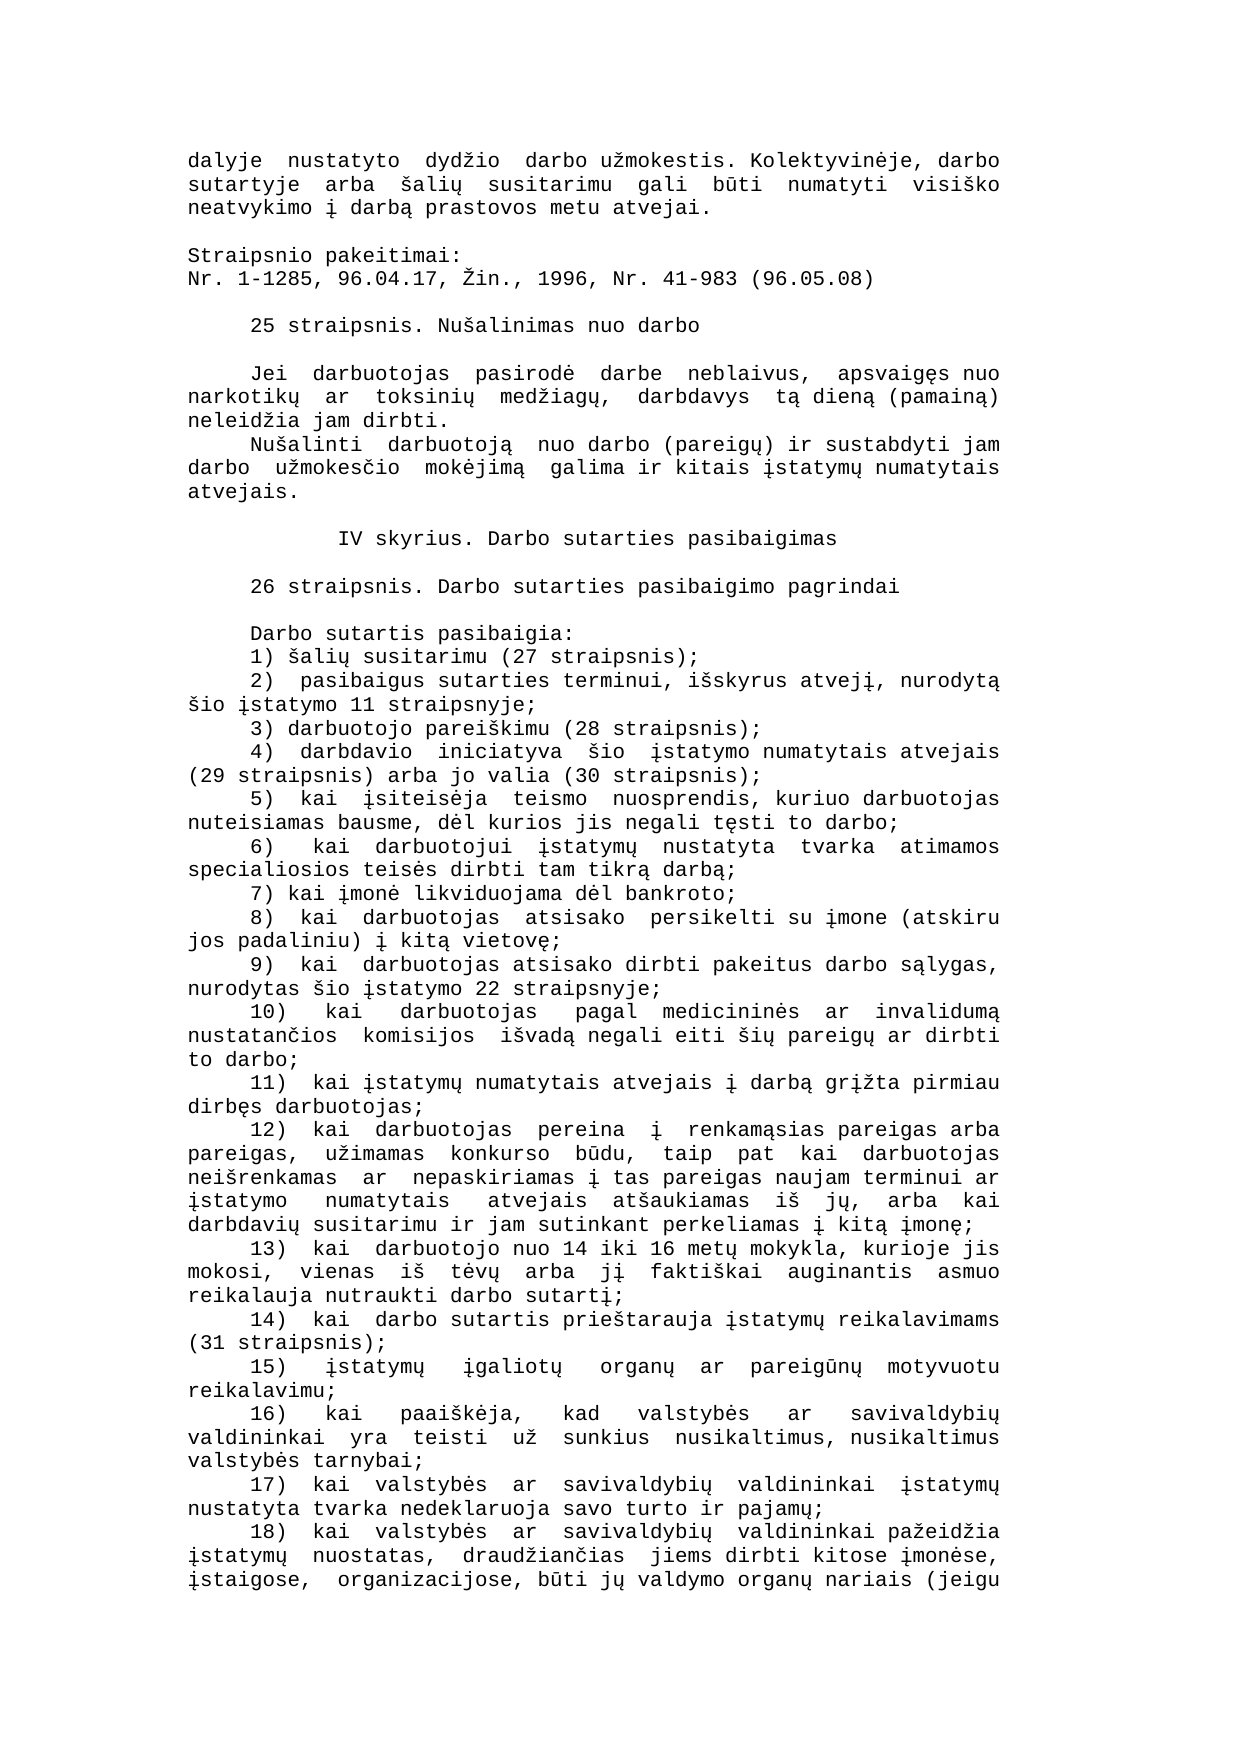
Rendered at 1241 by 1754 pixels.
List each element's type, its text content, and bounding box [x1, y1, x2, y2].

text 16) kai paaiškėja, kad valstybės ar savivaldybių [187, 1403, 1103, 1427]
text atvejais. [187, 481, 1103, 505]
text (31 straipsnis); [187, 1332, 1103, 1356]
text 9) kai darbuotojas atsisako dirbti pakeitus darbo sąlygas, [187, 954, 1103, 978]
text mokosi, vienas iš tėvų arba jį faktiškai auginantis asmuo [187, 1261, 1103, 1285]
text 5) kai įsiteisėja teismo nuosprendis, kuriuo darbuotojas [187, 788, 1103, 812]
text neatvykimo į darbą prastovos metu atvejai. [187, 197, 1103, 221]
text 1) šalių susitarimu (27 straipsnis); [187, 647, 1103, 670]
text 25 straipsnis. Nušalinimas nuo darbo [187, 316, 1103, 339]
text dalyje nustatyto dydžio darbo užmokestis. Kolektyvinėje, darbo [187, 150, 1103, 174]
text 2) pasibaigus sutarties terminui, išskyrus atvejį, nurodytą [187, 670, 1103, 694]
text IV skyrius. Darbo sutarties pasibaigimas [187, 528, 1103, 552]
text 14) kai darbo sutartis prieštarauja įstatymų reikalavimams [187, 1309, 1103, 1332]
text 11) kai įstatymų numatytais atvejais į darbą grįžta pirmiau [187, 1072, 1103, 1096]
text 15) įstatymų įgaliotų organų ar pareigūnų motyvuotu [187, 1356, 1103, 1379]
text 12) kai darbuotojas pereina į renkamąsias pareigas arba [187, 1119, 1103, 1143]
text Nr. 1-1285, 96.04.17, Žin., 1996, Nr. 41-983 (96.05.08) [187, 268, 1103, 292]
text neleidžia jam dirbti. [187, 410, 1103, 434]
text 7) kai įmonė likviduojama dėl bankroto; [187, 883, 1103, 907]
text specialiosios teisės dirbti tam tikrą darbą; [187, 859, 1103, 883]
text reikalauja nutraukti darbo sutartį; [187, 1285, 1103, 1309]
text 26 straipsnis. Darbo sutarties pasibaigimo pagrindai [187, 576, 1103, 599]
text 13) kai darbuotojo nuo 14 iki 16 metų mokykla, kurioje jis [187, 1238, 1103, 1261]
text 10) kai darbuotojas pagal medicininės ar invalidumą [187, 1001, 1103, 1025]
text narkotikų ar toksinių medžiagų, darbdavys tą dieną (pamainą) [187, 386, 1103, 410]
text sutartyje arba šalių susitarimu gali būti numatyti visiško [187, 174, 1103, 197]
text nuteisiamas bausme, dėl kurios jis negali tęsti to darbo; [187, 812, 1103, 836]
text Darbo sutartis pasibaigia: [187, 623, 1103, 647]
text nustatyta tvarka nedeklaruoja savo turto ir pajamų; [187, 1498, 1103, 1521]
text 3) darbuotojo pareiškimu (28 straipsnis); [187, 717, 1103, 741]
text pareigas, užimamas konkurso būdu, taip pat kai darbuotojas [187, 1143, 1103, 1167]
text neišrenkamas ar nepaskiriamas į tas pareigas naujam terminui ar [187, 1167, 1103, 1190]
text Jei darbuotojas pasirodė darbe neblaivus, apsvaigęs nuo [187, 363, 1103, 386]
text įstatymo numatytais atvejais atšaukiamas iš jų, arba kai [187, 1190, 1103, 1214]
text (29 straipsnis) arba jo valia (30 straipsnis); [187, 765, 1103, 788]
text to darbo; [187, 1048, 1103, 1072]
text įstatymų nuostatas, draudžiančias jiems dirbti kitose įmonėse, [187, 1545, 1103, 1569]
text šio įstatymo 11 straipsnyje; [187, 694, 1103, 717]
text valstybės tarnybai; [187, 1451, 1103, 1474]
text 18) kai valstybės ar savivaldybių valdininkai pažeidžia [187, 1521, 1103, 1545]
text darbo užmokesčio mokėjimą galima ir kitais įstatymų numatytais [187, 457, 1103, 481]
text reikalavimu; [187, 1379, 1103, 1403]
text jos padaliniu) į kitą vietovę; [187, 930, 1103, 954]
text dirbęs darbuotojas; [187, 1096, 1103, 1119]
text Straipsnio pakeitimai: [187, 244, 1103, 268]
text 8) kai darbuotojas atsisako persikelti su įmone (atskiru [187, 907, 1103, 930]
text įstaigose, organizacijose, būti jų valdymo organų nariais (jeigu [187, 1569, 1103, 1592]
text 17) kai valstybės ar savivaldybių valdininkai įstatymų [187, 1474, 1103, 1498]
text Nušalinti darbuotoją nuo darbo (pareigų) ir sustabdyti jam [187, 434, 1103, 457]
text 6) kai darbuotojui įstatymų nustatyta tvarka atimamos [187, 836, 1103, 859]
text nurodytas šio įstatymo 22 straipsnyje; [187, 978, 1103, 1001]
text darbdavių susitarimu ir jam sutinkant perkeliamas į kitą įmonę; [187, 1214, 1103, 1238]
text valdininkai yra teisti už sunkius nusikaltimus, nusikaltimus [187, 1427, 1103, 1451]
text nustatančios komisijos išvadą negali eiti šių pareigų ar dirbti [187, 1025, 1103, 1048]
text 4) darbdavio iniciatyva šio įstatymo numatytais atvejais [187, 741, 1103, 765]
